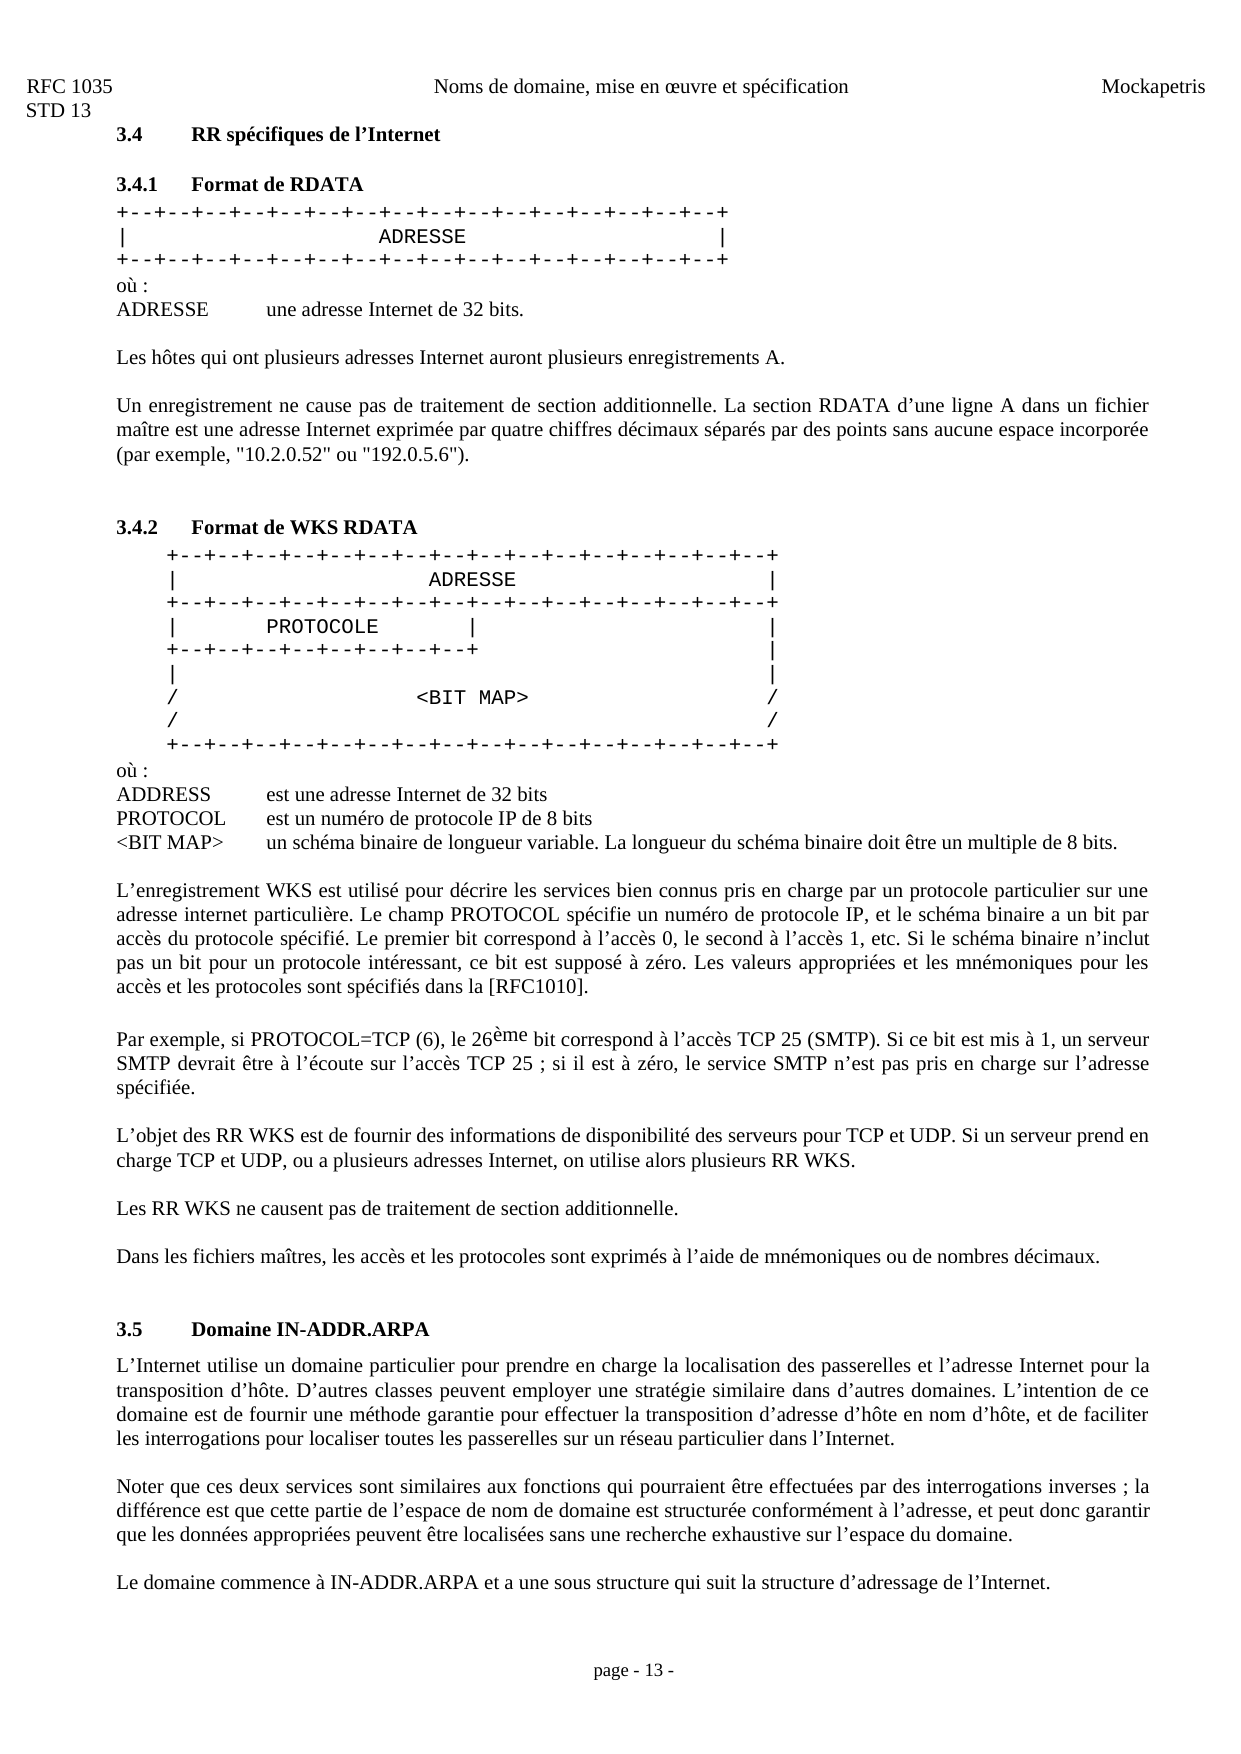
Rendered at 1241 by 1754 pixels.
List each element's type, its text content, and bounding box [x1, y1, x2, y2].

text | PROTOCOLE | | [116, 616, 1151, 639]
text L’enregistrement WKS est utilisé pour décrire les services bien connus pris en charge par un protocole particulier sur une adresse internet particulière. Le champ PROTOCOL spécifie un numéro de protocole IP, et le schéma binaire a un bit par accès du protocole spécifié. Le premier bit correspond à l’accès 0, le second à l’accès 1, etc. Si le schéma binaire n’inclut pas un bit pour un protocole intéressant, ce bit est supposé à zéro. Les valeurs appropriées et les mnémoniques pour les accès et les protocoles sont spécifiés dans la [RFC1010]. [116, 878, 1151, 998]
text ADRESSE une adresse Internet de 32 bits. [116, 297, 1151, 321]
text +--+--+--+--+--+--+--+--+--+--+--+--+--+--+--+--+ [116, 734, 1151, 758]
subtitle 3.4 RR spécifiques de l’Internet [116, 122, 1151, 146]
text Dans les fichiers maîtres, les accès et les protocoles sont exprimés à l’aide de mnémoniques ou de nombres décimaux. [116, 1244, 1151, 1268]
subtitle 3.4.1 Format de RDATA [116, 172, 1151, 196]
text Les RR WKS ne causent pas de traitement de section additionnelle. [116, 1196, 1151, 1220]
text / <BIT MAP> / [116, 687, 1151, 710]
text L’Internet utilise un domaine particulier pour prendre en charge la localisation des passerelles et l’adresse Internet pour la transposition d’hôte. D’autres classes peuvent employer une stratégie similaire dans d’autres domaines. L’intention de ce domaine est de fournir une méthode garantie pour effectuer la transposition d’adresse d’hôte en nom d’hôte, et de faciliter les interrogations pour localiser toutes les passerelles sur un réseau particulier dans l’Internet. [116, 1353, 1151, 1450]
text / / [116, 710, 1151, 734]
text PROTOCOL est un numéro de protocole IP de 8 bits [116, 806, 1151, 830]
subtitle 3.5 Domaine IN-ADDR.ARPA [116, 1317, 1151, 1341]
text où : [116, 273, 1151, 297]
text Par exemple, si PROTOCOL=TCP (6), le 26ème bit correspond à l’accès TCP 25 (SMTP). Si ce bit est mis à 1, un serveur SMTP devrait être à l’écoute sur l’accès TCP 25 ; si il est à zéro, le service SMTP n’est pas pris en charge sur l’adresse spécifiée. [116, 1022, 1151, 1099]
text ADDRESS est une adresse Internet de 32 bits [116, 782, 1151, 806]
text +--+--+--+--+--+--+--+--+--+--+--+--+--+--+--+--+ [116, 249, 1151, 273]
text | | [116, 663, 1151, 687]
text | ADRESSE | [116, 226, 1151, 249]
text +--+--+--+--+--+--+--+--+ | [116, 639, 1151, 663]
text +--+--+--+--+--+--+--+--+--+--+--+--+--+--+--+--+ [116, 592, 1151, 616]
text Noter que ces deux services sont similaires aux fonctions qui pourraient être effectuées par des interrogations inverses ; la différence est que cette partie de l’espace de nom de domaine est structurée conformément à l’adresse, et peut donc garantir que les données appropriées peuvent être localisées sans une recherche exhaustive sur l’espace du domaine. [116, 1474, 1151, 1546]
text +--+--+--+--+--+--+--+--+--+--+--+--+--+--+--+--+ [116, 545, 1151, 568]
text où : [116, 758, 1151, 782]
text <BIT MAP> un schéma binaire de longueur variable. La longueur du schéma binaire doit être un multiple de 8 bits. [116, 830, 1151, 854]
subtitle 3.4.2 Format de WKS RDATA [116, 514, 1151, 539]
text | ADRESSE | [116, 568, 1151, 592]
text +--+--+--+--+--+--+--+--+--+--+--+--+--+--+--+--+ [116, 202, 1151, 226]
text Les hôtes qui ont plusieurs adresses Internet auront plusieurs enregistrements A. [116, 345, 1151, 369]
text Un enregistrement ne cause pas de traitement de section additionnelle. La section RDATA d’une ligne A dans un fichier maître est une adresse Internet exprimée par quatre chiffres décimaux séparés par des points sans aucune espace incorporée (par exemple, "10.2.0.52" ou "192.0.5.6"). [116, 393, 1151, 466]
text Le domaine commence à IN-ADDR.ARPA et a une sous structure qui suit la structure d’adressage de l’Internet. [116, 1570, 1151, 1594]
text L’objet des RR WKS est de fournir des informations de disponibilité des serveurs pour TCP et UDP. Si un serveur prend en charge TCP et UDP, ou a plusieurs adresses Internet, on utilise alors plusieurs RR WKS. [116, 1123, 1151, 1172]
